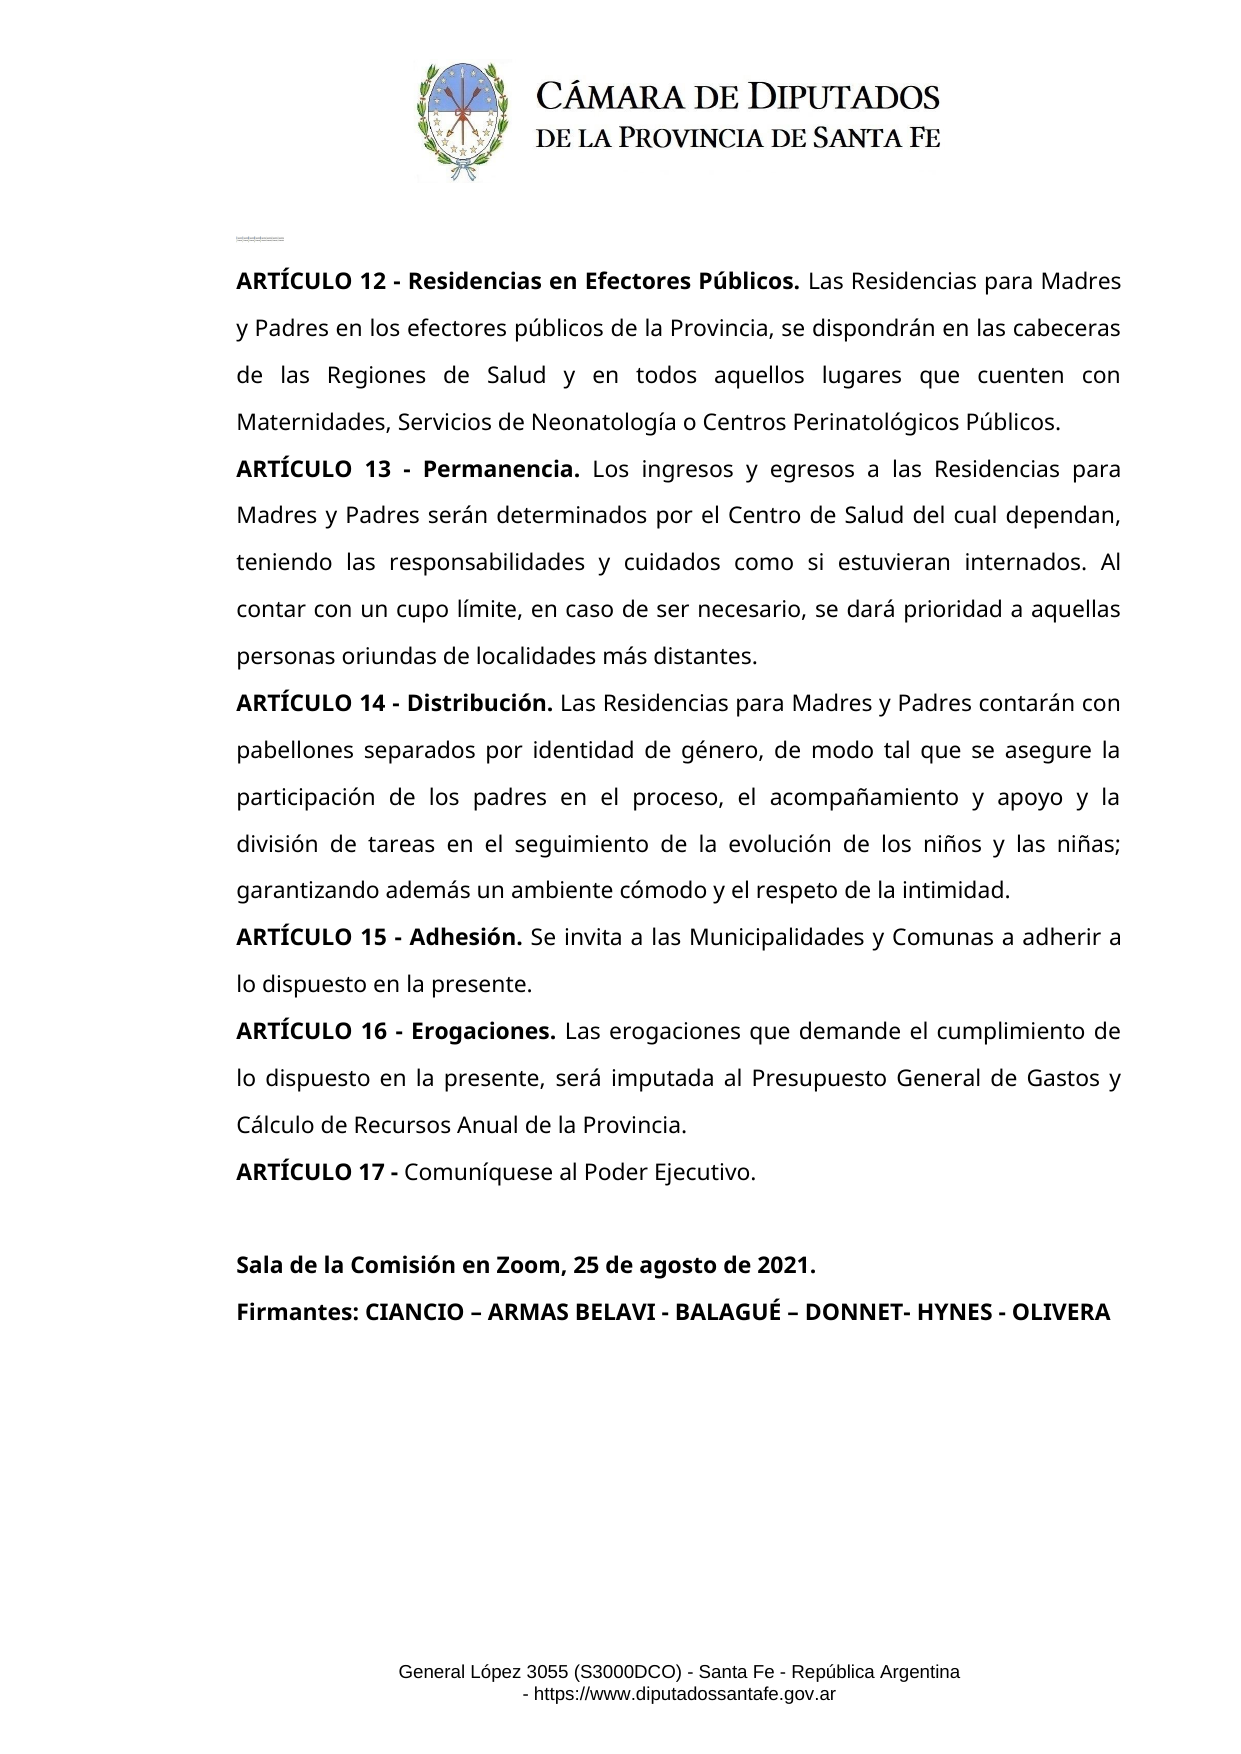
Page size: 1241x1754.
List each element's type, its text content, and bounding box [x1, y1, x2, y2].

picture [413, 59, 945, 183]
text ARTÍCULO 15 - Adhesión. Se invita a las Municipalidades y Comunas a adherir a lo dispuesto en la presente. [236, 921, 1122, 999]
text ARTÍCULO 17 - Comuníquese al Poder Ejecutivo. [236, 1156, 1122, 1187]
text ARTÍCULO 16 - Erogaciones. Las erogaciones que demande el cumplimiento de lo dispuesto en la presente, será imputada al Presupuesto General de Gastos y Cálculo de Recursos Anual de la Provincia. [236, 1015, 1122, 1140]
text ARTÍCULO 14 - Distribución. Las Residencias para Madres y Padres contarán con pabellones separados por identidad de género, de modo tal que se asegure la participación de los padres en el proceso, el acompañamiento y apoyo y la división de tareas en el seguimiento de la evolución de los niños y las niñas; garantizando además un ambiente cómodo y el respeto de la intimidad. [236, 687, 1122, 906]
text Firmantes: CIANCIO – ARMAS BELAVI - BALAGUÉ – DONNET- HYNES - OLIVERA [236, 1296, 1122, 1327]
picture [236, 236, 284, 243]
text Sala de la Comisión en Zoom, 25 de agosto de 2021. [236, 1249, 1122, 1281]
text ARTÍCULO 13 - Permanencia. Los ingresos y egresos a las Residencias para Madres y Padres serán determinados por el Centro de Salud del cual dependan, teniendo las responsabilidades y cuidados como si estuvieran internados. Al contar con un cupo límite, en caso de ser necesario, se dará prioridad a aquellas personas oriundas de localidades más distantes. [236, 452, 1122, 671]
text ARTÍCULO 12 - Residencias en Efectores Públicos. Las Residencias para Madres y Padres en los efectores públicos de la Provincia, se dispondrán en las cabeceras de las Regiones de Salud y en todos aquellos lugares que cuenten con Maternidades, Servicios de Neonatología o Centros Perinatológicos Públicos. [236, 265, 1122, 437]
